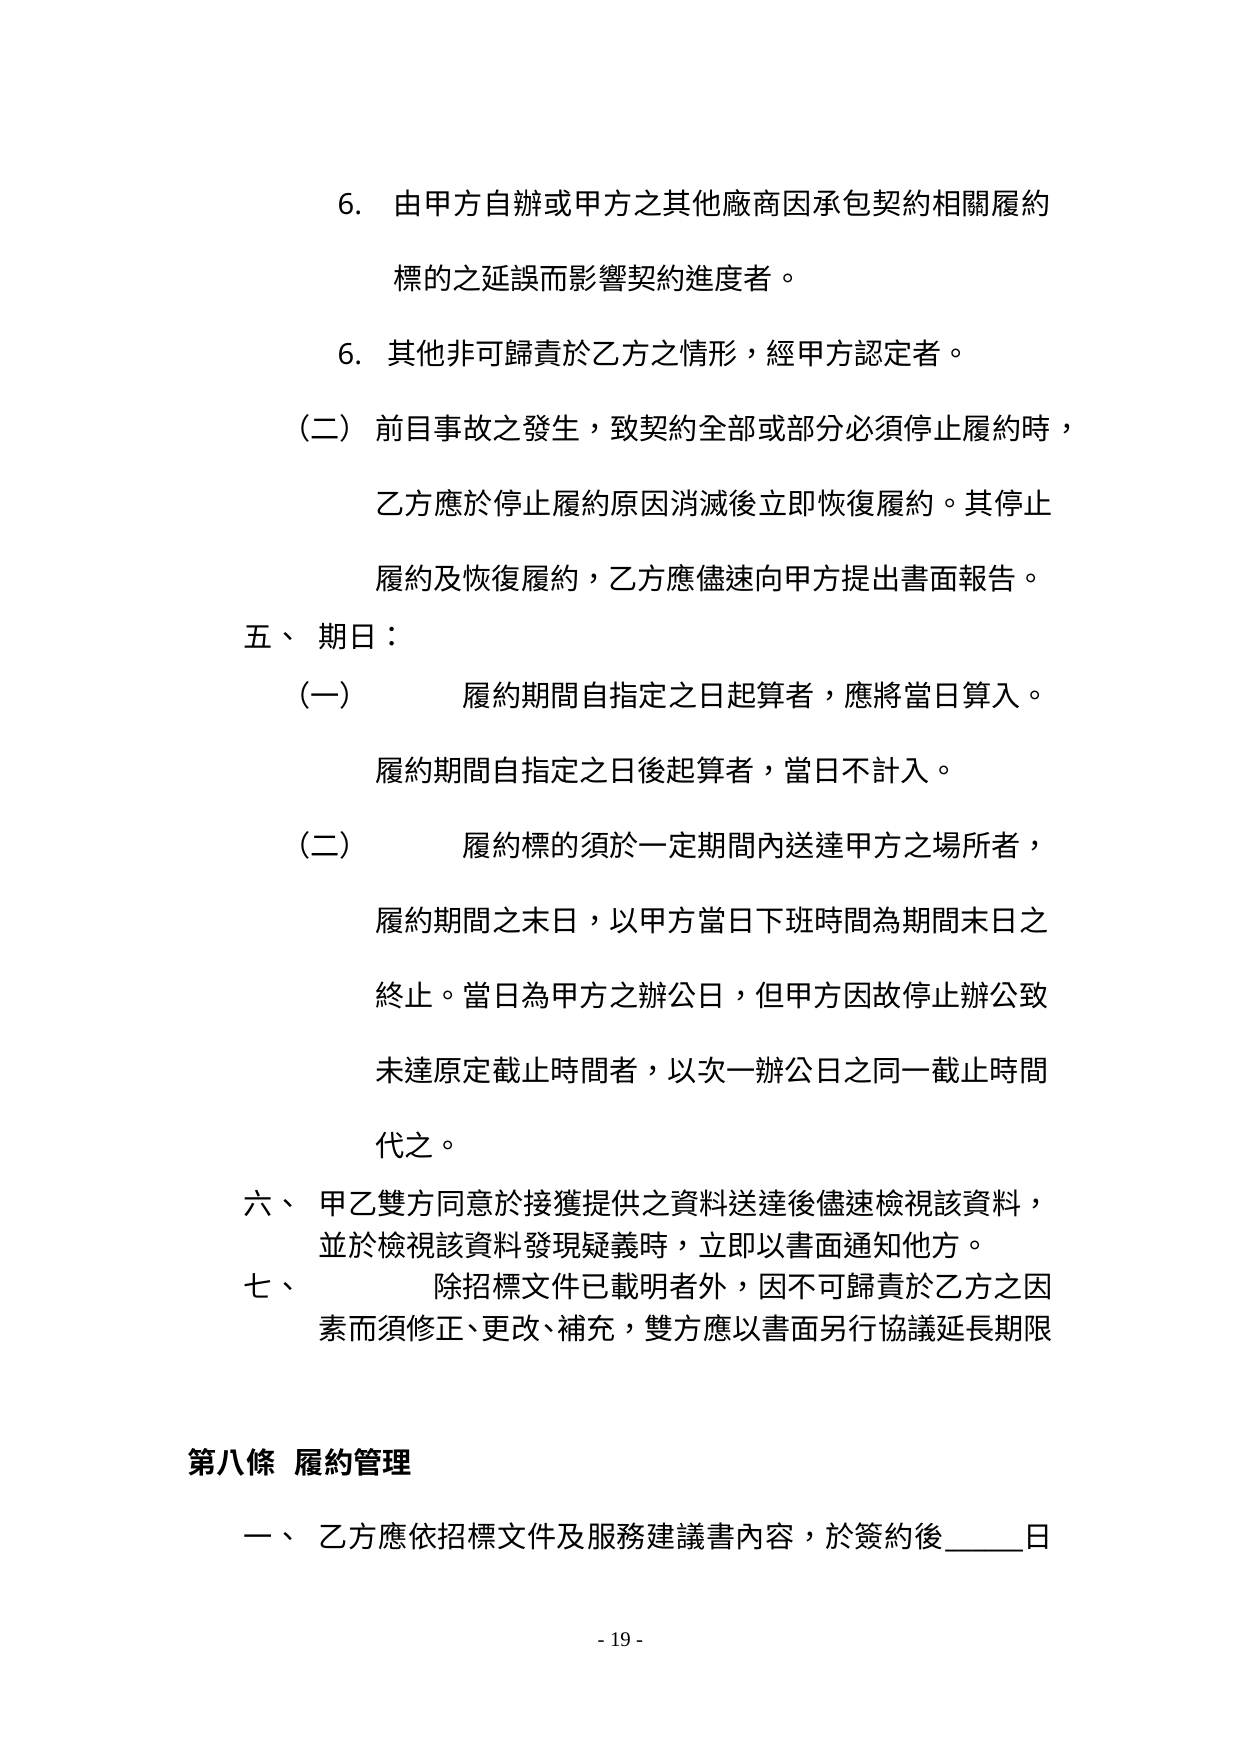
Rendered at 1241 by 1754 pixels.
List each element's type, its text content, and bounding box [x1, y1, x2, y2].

list 乙方應依招標文件及服務建議書內容，於簽約後______日內（由甲方於招標文件載明，未載明者，以14個日曆天計），提出「服務實施計畫書」送甲方核可，該服務實施計畫書內容至少應包括計畫組織、工作計畫流程、工作預定進度表（含分期提出各種書面資料之時程）、工作人力計畫（含人員配當表）、辦公處所等。甲方如有修正意見，經甲方通知乙方後，乙方應於______日（由甲方於招標文件載明，未載明者，以7個日曆天計）內改正完妥，並送甲方審核。乙方應依工作預定進度表所列預定時程提送各階段書面資料，甲方應於收到乙方提送之各階段書面資料後_________日內（由甲方於招標文件載明，未載明者，以20個日曆天計）完成審查工作；其需退回修正者，乙方應於甲方給予之期限內完成修正工作；乙方依契約規定應履行之專業責任，不因甲方對乙方書面資料之審查認可而減少或免除。 [244, 1498, 1053, 1573]
list 其他非可歸責於乙方之情形，經甲方認定者。 [337, 314, 1053, 389]
list 甲乙雙方同意於接獲提供之資料送達後儘速檢視該資料，並於檢視該資料發現疑義時，立即以書面通知他方。 [244, 1181, 1053, 1264]
list 前目事故之發生，致契約全部或部分必須停止履約時，乙方應於停止履約原因消滅後立即恢復履約。其停止履約及恢復履約，乙方應儘速向甲方提出書面報告。 [281, 389, 1053, 614]
list 履約期間自指定之日起算者，應將當日算入。履約期間自指定之日後起算者，當日不計入。 [281, 656, 1050, 806]
list 期日： [244, 614, 1053, 656]
list 履約標的須於一定期間內送達甲方之場所者，履約期間之末日，以甲方當日下班時間為期間末日之終止。當日為甲方之辦公日，但甲方因故停止辦公致未達原定截止時間者，以次一辦公日之同一截止時間代之。 [281, 806, 1050, 1181]
list 由甲方自辦或甲方之其他廠商因承包契約相關履約標的之延誤而影響契約進度者。 [337, 164, 1053, 314]
list 除招標文件已載明者外，因不可歸責於乙方之因素而須修正、更改、補充，雙方應以書面另行協議延長期限。 [244, 1264, 1053, 1348]
text 第八條 履約管理 [187, 1423, 1053, 1498]
